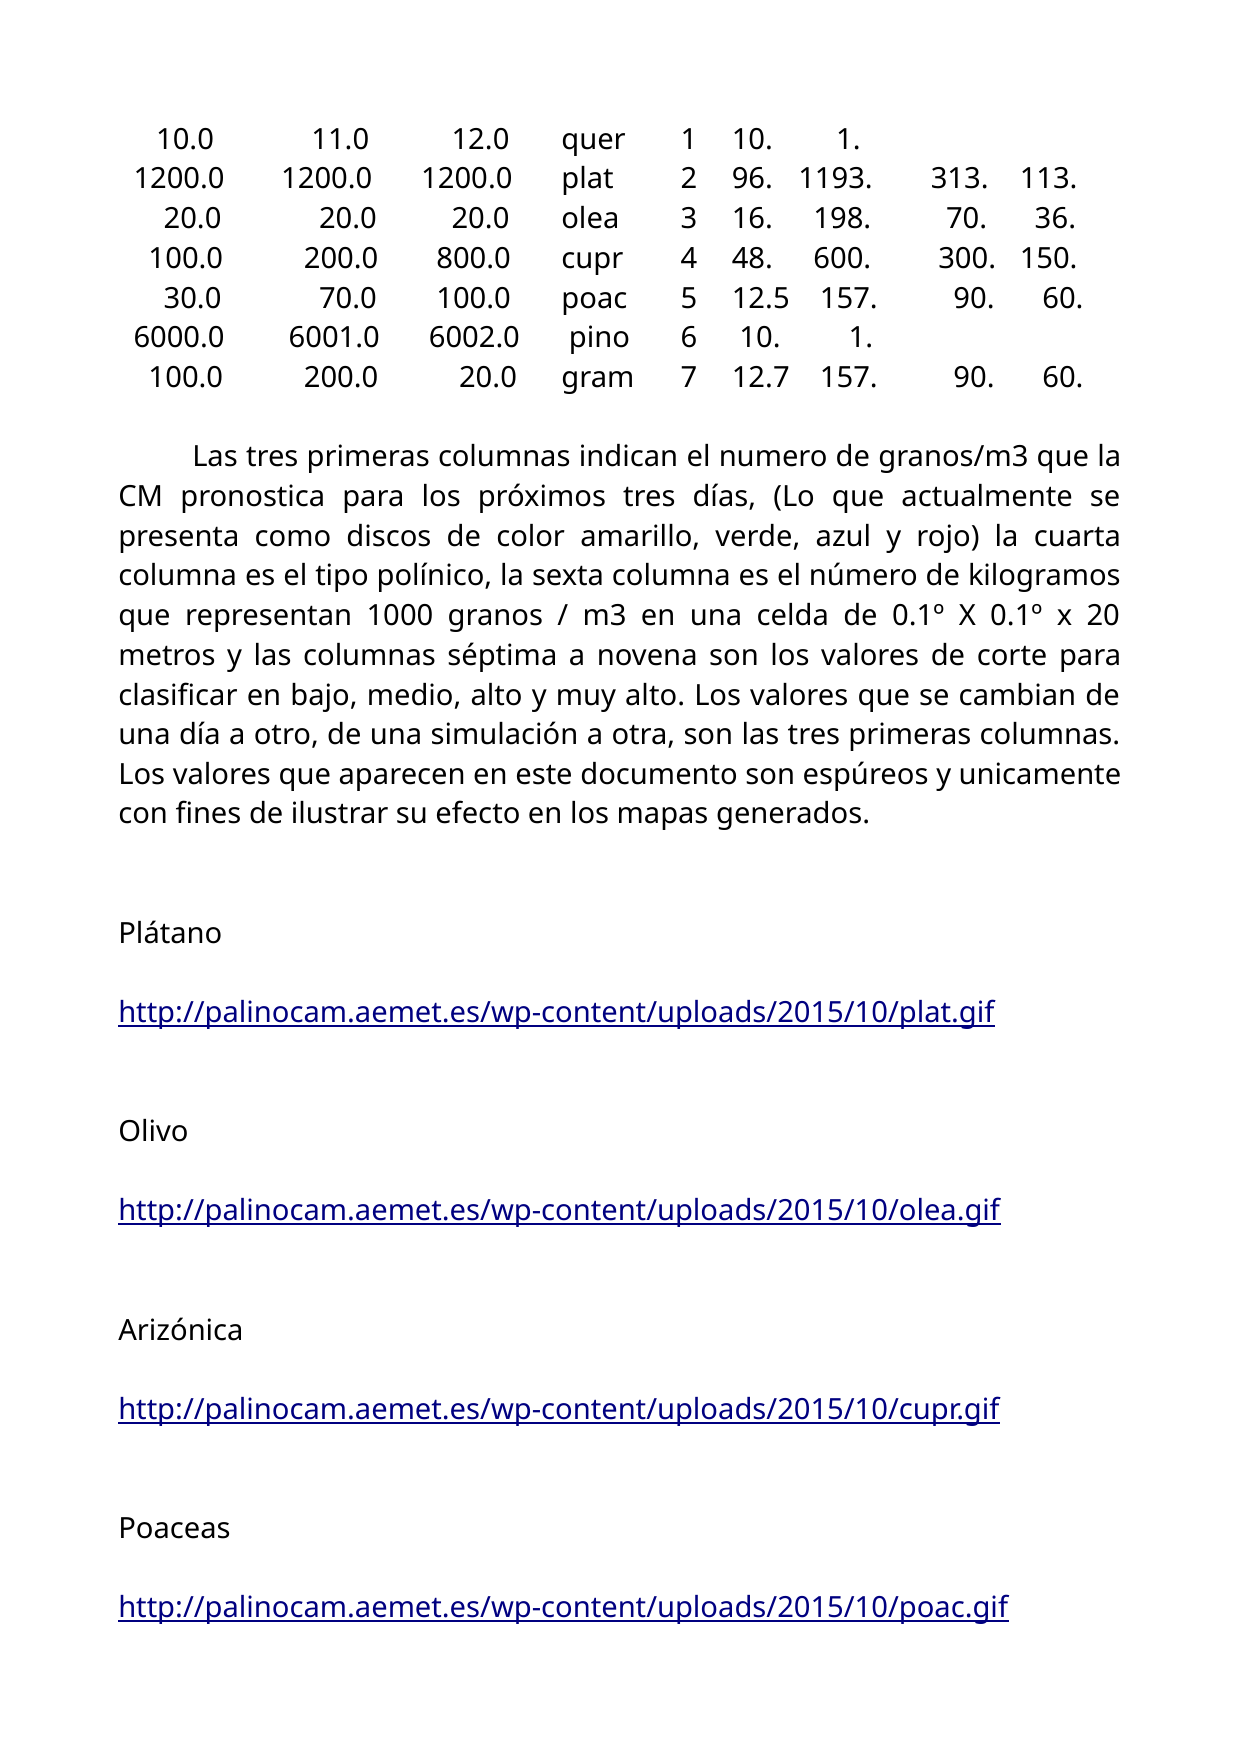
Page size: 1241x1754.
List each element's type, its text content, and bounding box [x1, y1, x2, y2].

text Arizónica [118, 1309, 1122, 1348]
text 20.0 20.0 20.0 olea 3 16. 198. 70. 36. [118, 197, 1122, 237]
text http://palinocam.aemet.es/wp-content/uploads/2015/10/cupr.gif [118, 1388, 1122, 1428]
text http://palinocam.aemet.es/wp-content/uploads/2015/10/poac.gif [118, 1587, 1122, 1626]
text http://palinocam.aemet.es/wp-content/uploads/2015/10/plat.gif [118, 991, 1122, 1031]
text 1200.0 1200.0 1200.0 plat 2 96. 1193. 313. 113. [118, 158, 1122, 197]
text Las tres primeras columnas indican el numero de granos/m3 que la CM pronostica para los próximos tres días, (Lo que actualmente se presenta como discos de color amarillo, verde, azul y rojo) la cuarta columna es el tipo polínico, la sexta columna es el número de kilogramos que representan 1000 granos / m3 en una celda de 0.1º X 0.1º x 20 metros y las columnas séptima a novena son los valores de corte para clasificar en bajo, medio, alto y muy alto. Los valores que se cambian de una día a otro, de una simulación a otra, son las tres primeras columnas. Los valores que aparecen en este documento son espúreos y unicamente con fines de ilustrar su efecto en los mapas generados. [118, 436, 1122, 832]
text 100.0 200.0 800.0 cupr 4 48. 600. 300. 150. [118, 237, 1122, 277]
text Poaceas [118, 1507, 1122, 1547]
text 10.0 11.0 12.0 quer 1 10. 1. [118, 118, 1122, 158]
text 30.0 70.0 100.0 poac 5 12.5 157. 90. 60. [118, 277, 1122, 317]
text Olivo [118, 1110, 1122, 1150]
text 100.0 200.0 20.0 gram 7 12.7 157. 90. 60. [118, 356, 1122, 396]
text 6000.0 6001.0 6002.0 pino 6 10. 1. [118, 317, 1122, 356]
text Plátano [118, 912, 1122, 952]
text http://palinocam.aemet.es/wp-content/uploads/2015/10/olea.gif [118, 1190, 1122, 1229]
